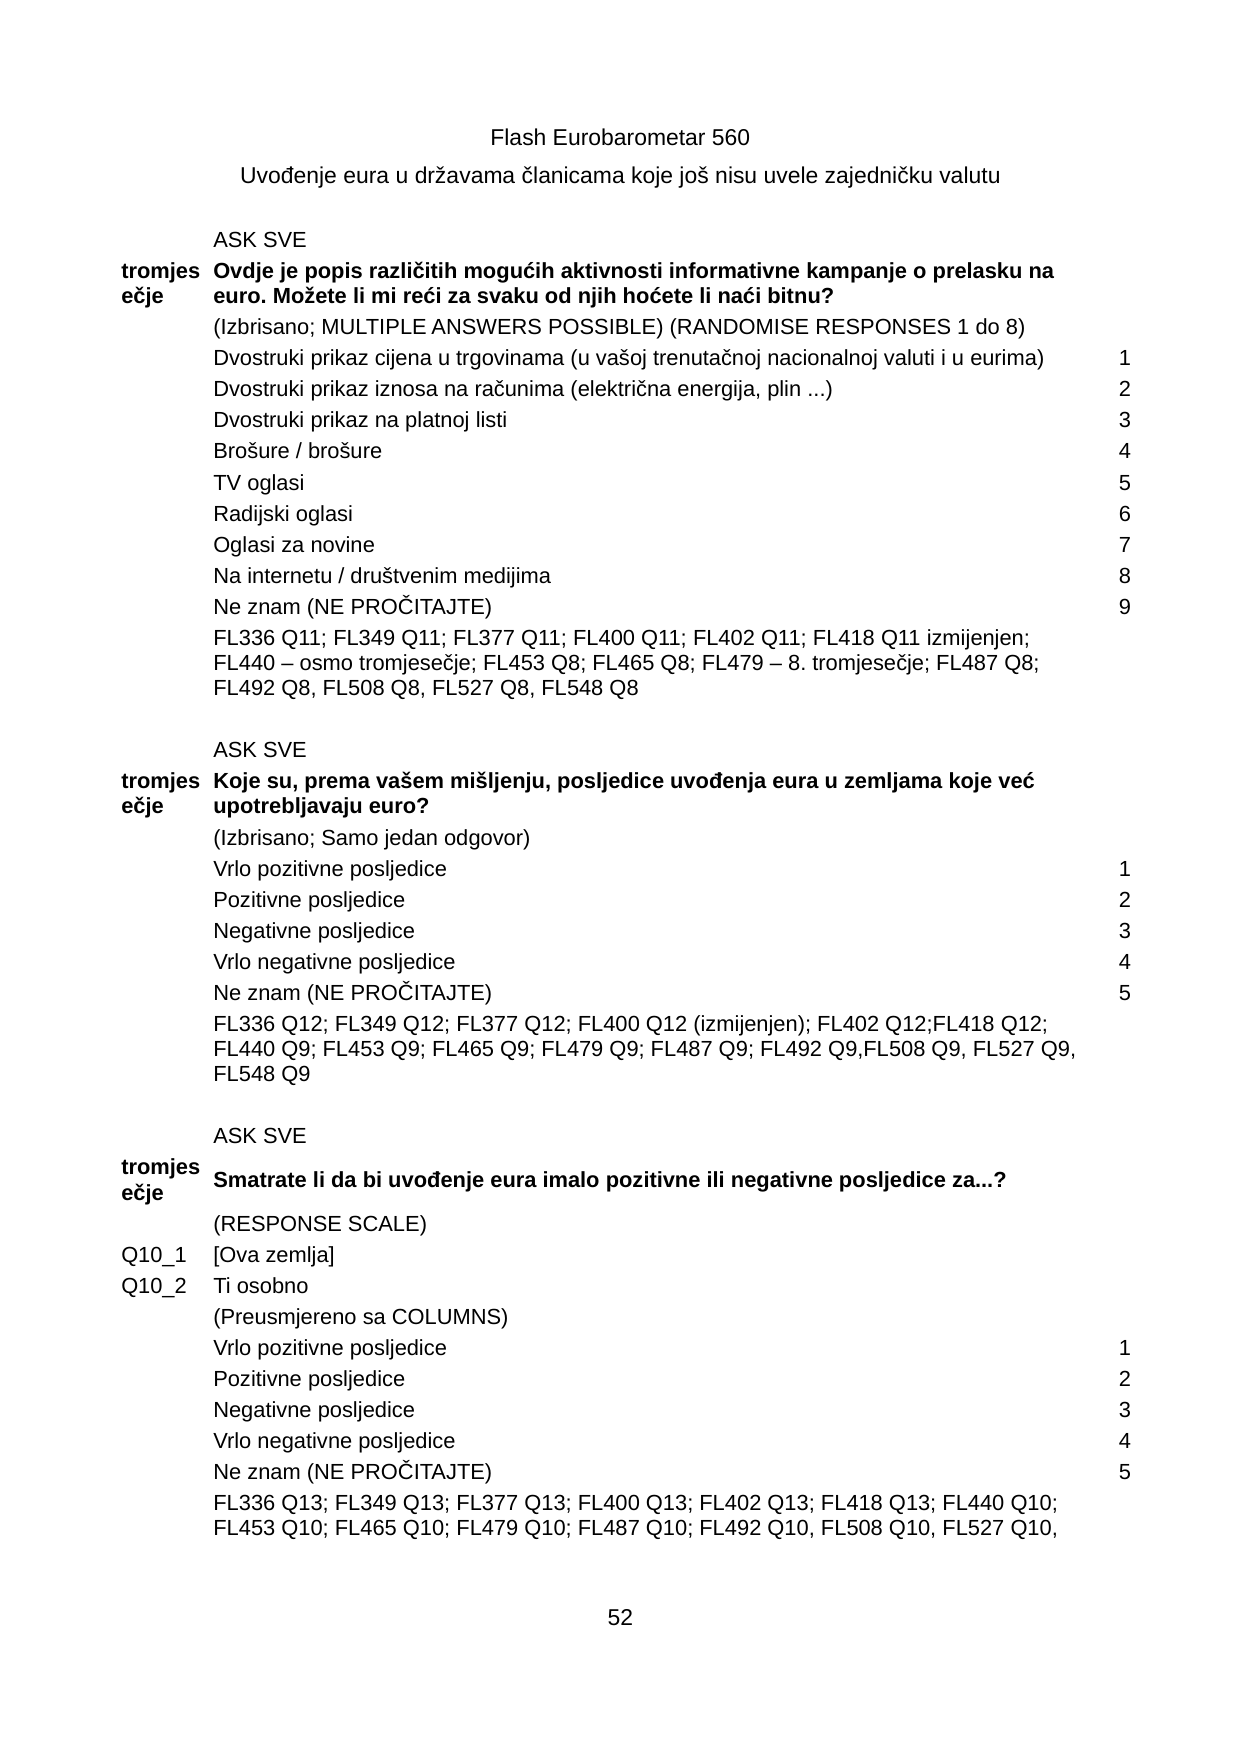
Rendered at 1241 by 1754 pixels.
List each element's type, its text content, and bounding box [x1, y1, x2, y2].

table_cell [118, 822, 210, 853]
table_cell [1080, 734, 1134, 765]
table_cell ASK SVE [210, 734, 1080, 765]
table_header [1080, 224, 1134, 255]
table_cell [1080, 1151, 1134, 1208]
table_header ASK SVE [210, 224, 1080, 255]
table_cell FL336 Q12; FL349 Q12; FL377 Q12; FL400 Q12 (izmijenjen); FL402 Q12;FL418 Q12; FL440 Q9; FL453 Q9; FL465 Q9; FL479 Q9; FL487 Q9; FL492 Q9,FL508 Q9, FL527 Q9, FL548 Q9 [210, 1008, 1080, 1089]
table_cell Negativne posljedice [210, 1394, 1080, 1425]
table_cell 2 [1080, 374, 1134, 404]
table_cell [118, 1008, 210, 1089]
table_cell 1 [1080, 343, 1134, 373]
table_cell Smatrate li da bi uvođenje eura imalo pozitivne ili negativne posljedice za...? [210, 1151, 1080, 1208]
table_cell TV oglasi [210, 467, 1080, 498]
table_cell Q10_2 [118, 1270, 210, 1301]
table_cell [1080, 1208, 1134, 1239]
table_cell FL336 Q13; FL349 Q13; FL377 Q13; FL400 Q13; FL402 Q13; FL418 Q13; FL440 Q10; FL453 Q10; FL465 Q10; FL479 Q10; FL487 Q10; FL492 Q10, FL508 Q10, FL527 Q10, [210, 1487, 1080, 1543]
table_cell Pozitivne posljedice [210, 1363, 1080, 1394]
table_cell 9 [1080, 591, 1134, 622]
table_cell Na internetu / društvenim medijima [210, 560, 1080, 591]
table_cell [118, 467, 210, 498]
table_cell [118, 1363, 210, 1394]
table_cell [118, 1332, 210, 1363]
table_cell Radijski oglasi [210, 498, 1080, 529]
table_cell [1080, 703, 1134, 734]
table_cell Q10_1 [118, 1239, 210, 1270]
table_cell [118, 853, 210, 884]
table_cell 6 [1080, 498, 1134, 529]
table_cell tromjesečje [118, 255, 210, 311]
table_cell 3 [1080, 405, 1134, 436]
table_cell [118, 374, 210, 404]
table_cell [1080, 1089, 1134, 1120]
table_cell [1080, 311, 1134, 342]
table_cell (Izbrisano; MULTIPLE ANSWERS POSSIBLE) (RANDOMISE RESPONSES 1 do 8) [210, 311, 1080, 342]
table_cell Koje su, prema vašem mišljenju, posljedice uvođenja eura u zemljama koje već upotrebljavaju euro? [210, 765, 1080, 822]
table_cell [1080, 1301, 1134, 1332]
table_cell [118, 703, 210, 734]
table_cell [118, 343, 210, 373]
table_cell Ne znam (NE PROČITAJTE) [210, 591, 1080, 622]
table_cell (RESPONSE SCALE) [210, 1208, 1080, 1239]
table_cell 5 [1080, 467, 1134, 498]
table_cell 5 [1080, 977, 1134, 1008]
table_cell [118, 1487, 210, 1543]
table_cell Vrlo pozitivne posljedice [210, 853, 1080, 884]
table_cell [118, 498, 210, 529]
table_cell (Izbrisano; Samo jedan odgovor) [210, 822, 1080, 853]
table_cell 5 [1080, 1456, 1134, 1487]
table_cell 4 [1080, 946, 1134, 977]
table_cell Ne znam (NE PROČITAJTE) [210, 977, 1080, 1008]
table_cell [1080, 1008, 1134, 1089]
table_cell Vrlo negativne posljedice [210, 946, 1080, 977]
table_cell [1080, 255, 1134, 311]
table_cell 2 [1080, 1363, 1134, 1394]
table_cell [118, 1208, 210, 1239]
table_cell Ne znam (NE PROČITAJTE) [210, 1456, 1080, 1487]
table_cell Dvostruki prikaz na platnoj listi [210, 405, 1080, 436]
table_cell [118, 436, 210, 467]
table_cell 4 [1080, 436, 1134, 467]
table_cell (Preusmjereno sa COLUMNS) [210, 1301, 1080, 1332]
table_cell [118, 884, 210, 915]
table_cell 3 [1080, 915, 1134, 946]
table_cell 1 [1080, 1332, 1134, 1363]
table_cell FL336 Q11; FL349 Q11; FL377 Q11; FL400 Q11; FL402 Q11; FL418 Q11 izmijenjen; FL440 – osmo tromjesečje; FL453 Q8; FL465 Q8; FL479 – 8. tromjesečje; FL487 Q8; FL492 Q8, FL508 Q8, FL527 Q8, FL548 Q8 [210, 622, 1080, 703]
table_cell Pozitivne posljedice [210, 884, 1080, 915]
table_cell Negativne posljedice [210, 915, 1080, 946]
table_cell [Ova zemlja] [210, 1239, 1080, 1270]
table_cell Ti osobno [210, 1270, 1080, 1301]
table_cell [118, 977, 210, 1008]
table_cell [1080, 1487, 1134, 1543]
table_cell tromjesečje [118, 765, 210, 822]
table_cell Brošure / brošure [210, 436, 1080, 467]
table_cell [118, 1301, 210, 1332]
table_cell [118, 311, 210, 342]
table_cell Dvostruki prikaz cijena u trgovinama (u vašoj trenutačnoj nacionalnoj valuti i u eurima) [210, 343, 1080, 373]
table_cell [118, 1425, 210, 1456]
table_cell [118, 529, 210, 560]
table_header [118, 224, 210, 255]
table_cell ASK SVE [210, 1120, 1080, 1151]
table_cell [118, 734, 210, 765]
table_cell [210, 1089, 1080, 1120]
table_cell Oglasi za novine [210, 529, 1080, 560]
table_cell [1080, 1239, 1134, 1270]
table_cell Ovdje je popis različitih mogućih aktivnosti informativne kampanje o prelasku na euro. Možete li mi reći za svaku od njih hoćete li naći bitnu? [210, 255, 1080, 311]
table_cell tromjesečje [118, 1151, 210, 1208]
table_cell [118, 591, 210, 622]
table_cell 2 [1080, 884, 1134, 915]
table_cell [1080, 622, 1134, 703]
table_cell Vrlo negativne posljedice [210, 1425, 1080, 1456]
table_cell Vrlo pozitivne posljedice [210, 1332, 1080, 1363]
table_cell [1080, 1270, 1134, 1301]
table_cell [118, 1089, 210, 1120]
table_cell [210, 703, 1080, 734]
table_cell [118, 405, 210, 436]
table_cell [1080, 765, 1134, 822]
table_cell [1080, 1120, 1134, 1151]
table_cell [118, 1120, 210, 1151]
table_cell 7 [1080, 529, 1134, 560]
table_cell 1 [1080, 853, 1134, 884]
table_cell [118, 1394, 210, 1425]
table_cell 8 [1080, 560, 1134, 591]
table_cell [118, 622, 210, 703]
table_cell Dvostruki prikaz iznosa na računima (električna energija, plin ...) [210, 374, 1080, 404]
table_cell [118, 946, 210, 977]
table_cell [118, 1456, 210, 1487]
table_cell 3 [1080, 1394, 1134, 1425]
table_cell [1080, 822, 1134, 853]
table_cell [118, 915, 210, 946]
table_cell 4 [1080, 1425, 1134, 1456]
table_cell [118, 560, 210, 591]
